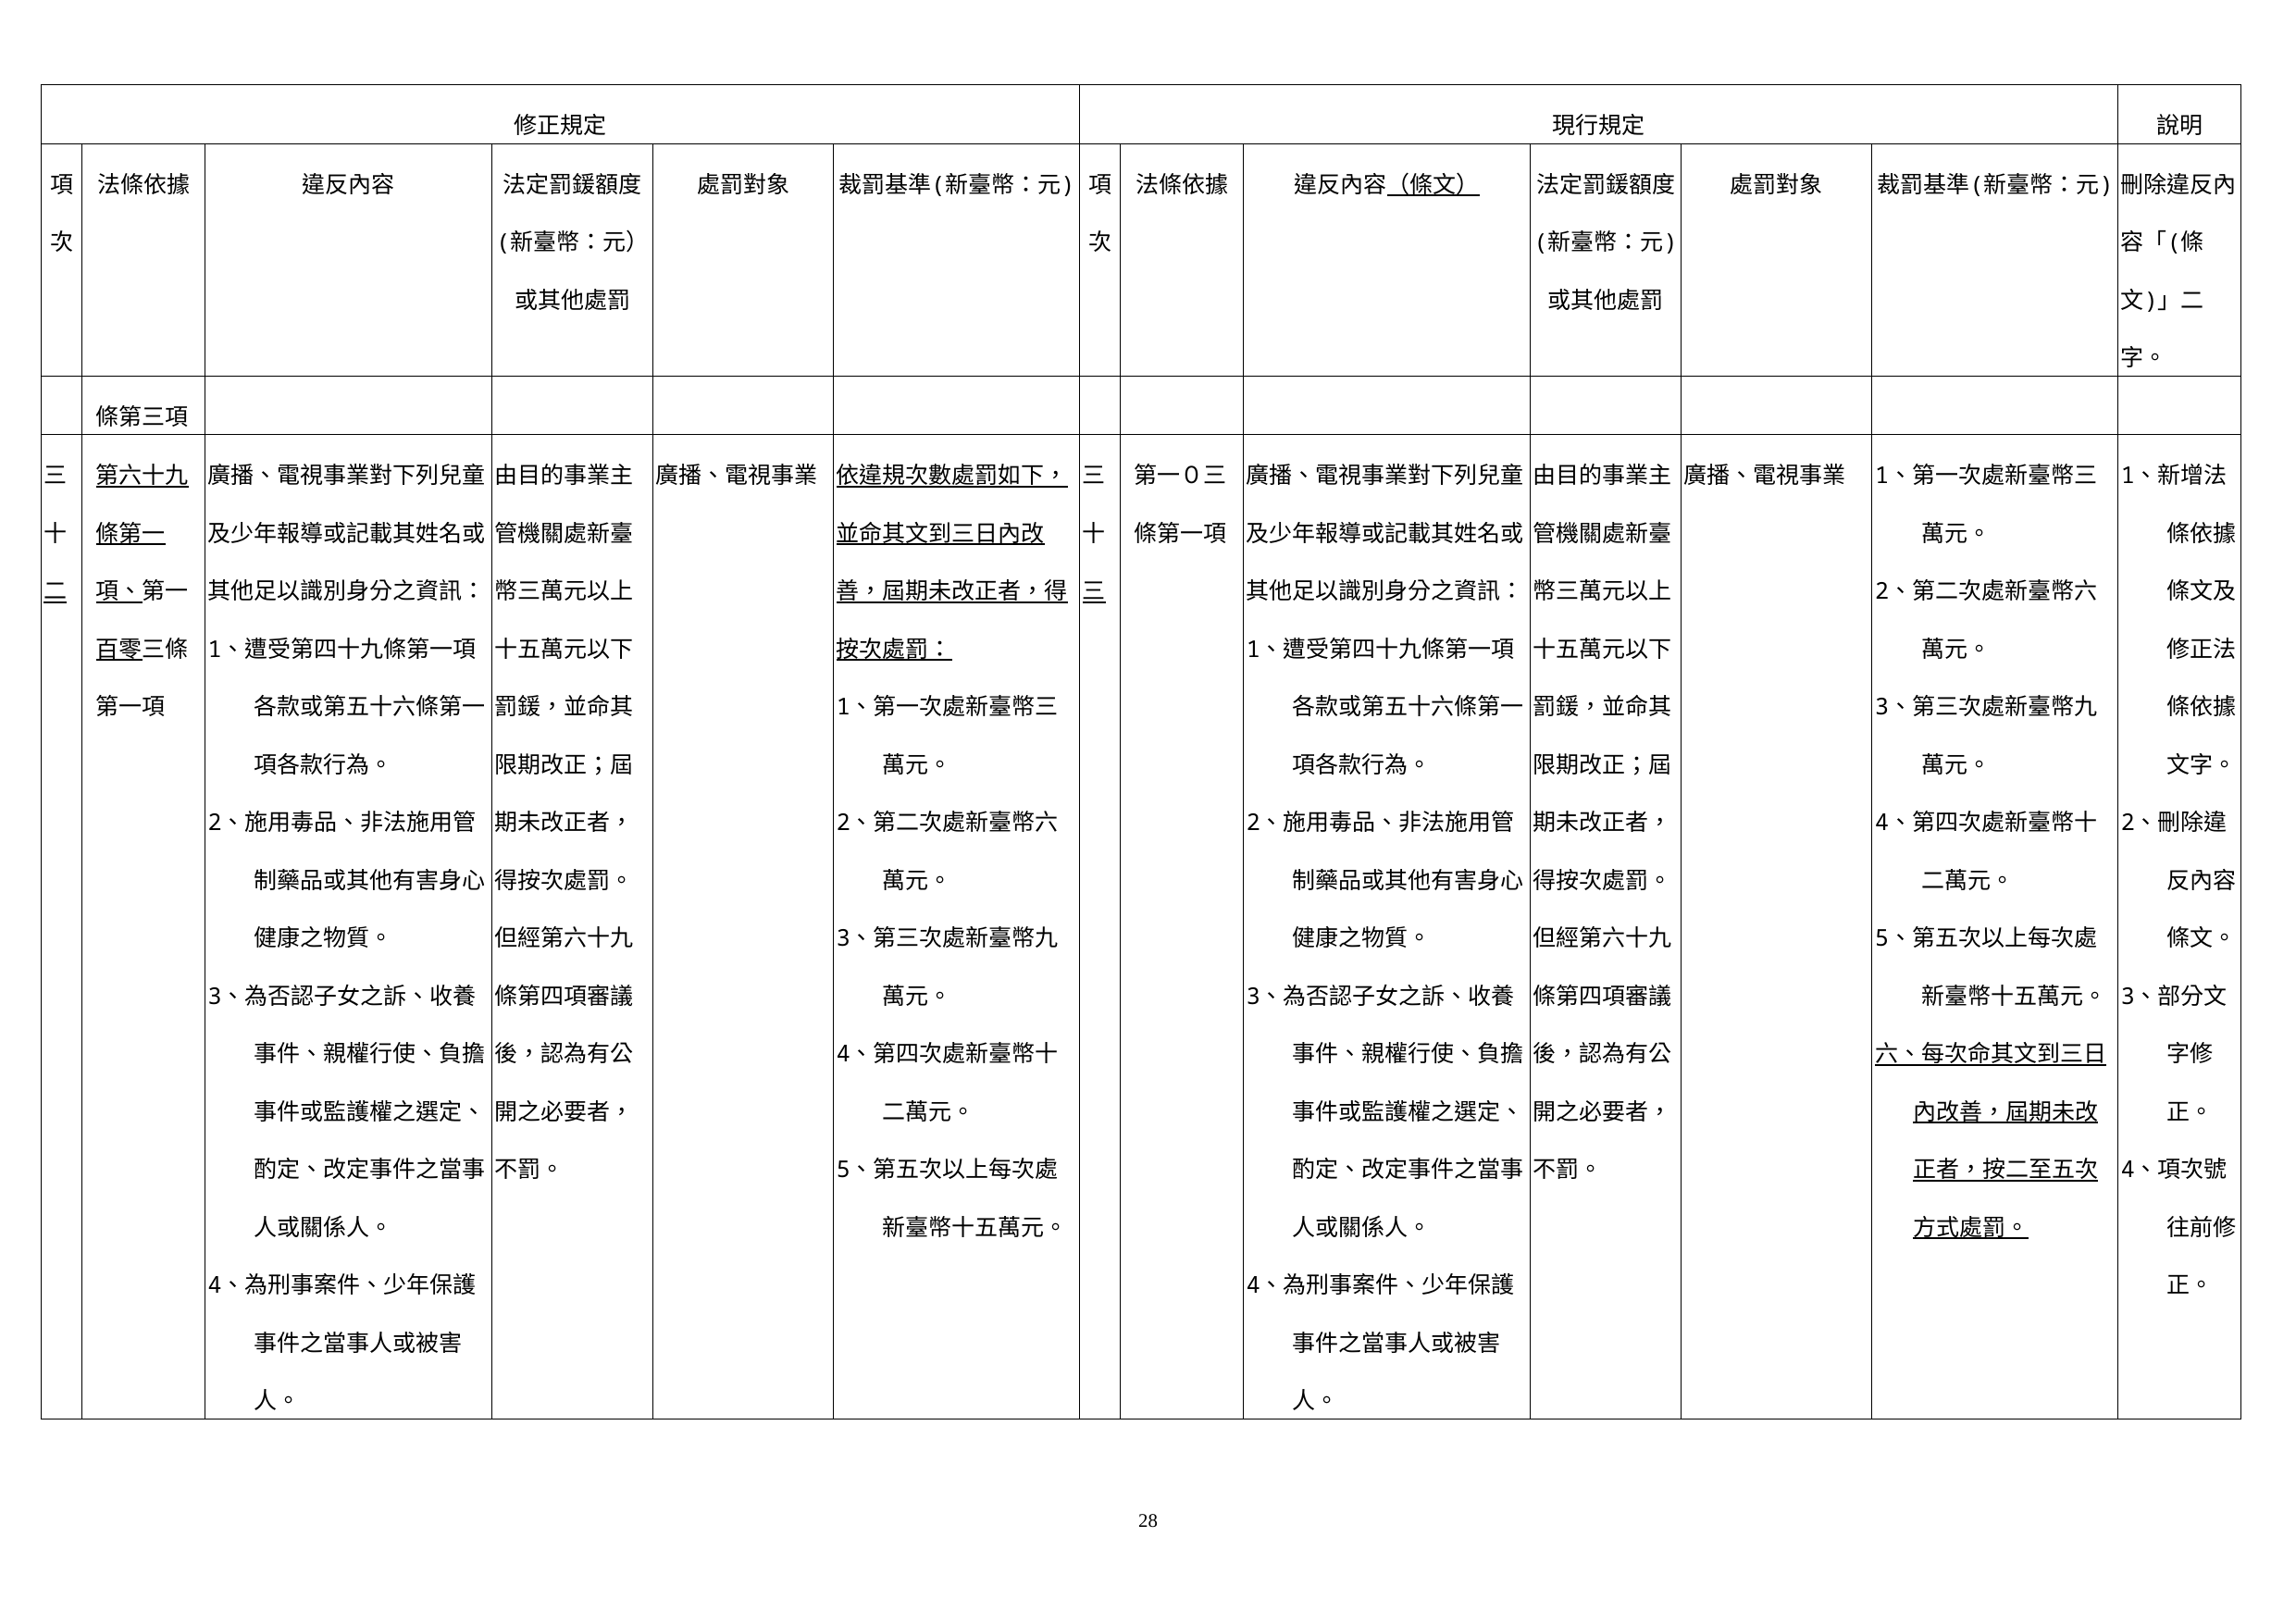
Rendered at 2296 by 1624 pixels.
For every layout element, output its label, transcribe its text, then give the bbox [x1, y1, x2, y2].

table_cell 第一０三條第一項 [1121, 435, 1243, 1419]
table_cell 處罰對象 [653, 144, 833, 376]
table_cell 法條依據 [1121, 144, 1243, 376]
table_cell 項 次 [1080, 144, 1120, 376]
table_cell 廣播、電視事業對下列兒童及少年報導或記載其姓名或其他足以識別身分之資訊： 遭受第四十九條第一項各款或第五十六條第一項各款行為。 施用毒品、非法施用管制藥品或其他有害身心健康之物質。 為否認子女之訴、收養事件、親權行使、負擔事件或監護權之選定、酌定、改定事件之當事人或關係人。 為刑事案件、少年保護事件之當事人或被害人。 [1244, 435, 1530, 1419]
table_cell 新增法條依據條文及修正法條依據文字。 刪除違反內容條文。 部分文字修正。 項次號往前修正。 [2118, 435, 2240, 1419]
table_cell 第六十九條第一項、第一百零三條第一項 [82, 435, 205, 1419]
table_cell [42, 377, 81, 434]
table_cell 刪除違反內容「(條文)」二字。 [2118, 144, 2240, 376]
table_cell 三十三 [1080, 435, 1120, 1419]
table_cell 廣播、電視事業 [1682, 435, 1871, 1419]
table_cell [1121, 377, 1243, 434]
table_cell 法定罰鍰額度(新臺幣：元）或其他處罰 [492, 144, 652, 376]
table_cell [653, 377, 833, 434]
table_header 說明 [2118, 85, 2240, 143]
table_cell 條第三項 [82, 377, 205, 434]
table_cell [1682, 377, 1871, 434]
table_header 修正規定 [42, 85, 1079, 143]
table_cell 廣播、電視事業對下列兒童及少年報導或記載其姓名或其他足以識別身分之資訊： 遭受第四十九條第一項各款或第五十六條第一項各款行為。 施用毒品、非法施用管制藥品或其他有害身心健康之物質。 為否認子女之訴、收養事件、親權行使、負擔事件或監護權之選定、酌定、改定事件之當事人或關係人。 為刑事案件、少年保護事件之當事人或被害人。 [205, 435, 491, 1419]
table_cell [205, 377, 491, 434]
table_cell [1080, 377, 1120, 434]
table_cell 違反內容 [205, 144, 491, 376]
table_cell 項次 [42, 144, 81, 376]
table_cell [1531, 377, 1681, 434]
table_cell [834, 377, 1079, 434]
table_cell 廣播、電視事業 [653, 435, 833, 1419]
table_cell [1244, 377, 1530, 434]
table_cell 法定罰鍰額度(新臺幣：元)或其他處罰 [1531, 144, 1681, 376]
table_cell 裁罰基準(新臺幣：元) [834, 144, 1079, 376]
table_cell 第一次處新臺幣三萬元。 第二次處新臺幣六萬元。 第三次處新臺幣九萬元。 第四次處新臺幣十二萬元。 第五次以上每次處新臺幣十五萬元。 六、每次命其文到三日內改善，屆期未改正者，按二至五次方式處罰。 [1872, 435, 2117, 1419]
table_cell 違反內容（條文） [1244, 144, 1530, 376]
table_cell [492, 377, 652, 434]
table_cell [2118, 377, 2240, 434]
table_cell 裁罰基準(新臺幣：元) [1872, 144, 2117, 376]
table_cell 依違規次數處罰如下，並命其文到三日內改善，屆期未改正者，得按次處罰： 第一次處新臺幣三萬元。 第二次處新臺幣六萬元。 第三次處新臺幣九萬元。 第四次處新臺幣十二萬元。 第五次以上每次處新臺幣十五萬元。 [834, 435, 1079, 1419]
table_cell 處罰對象 [1682, 144, 1871, 376]
table_cell 由目的事業主管機關處新臺幣三萬元以上十五萬元以下罰鍰，並命其限期改正；屆期未改正者，得按次處罰。但經第六十九條第四項審議後，認為有公開之必要者，不罰。 [492, 435, 652, 1419]
table_cell 由目的事業主管機關處新臺幣三萬元以上十五萬元以下罰鍰，並命其限期改正；屆期未改正者，得按次處罰。但經第六十九條第四項審議後，認為有公開之必要者，不罰。 [1531, 435, 1681, 1419]
table_cell [1872, 377, 2117, 434]
table_cell 三十二 [42, 435, 81, 1419]
table_cell 法條依據 [82, 144, 205, 376]
table_header 現行規定 [1080, 85, 2117, 143]
